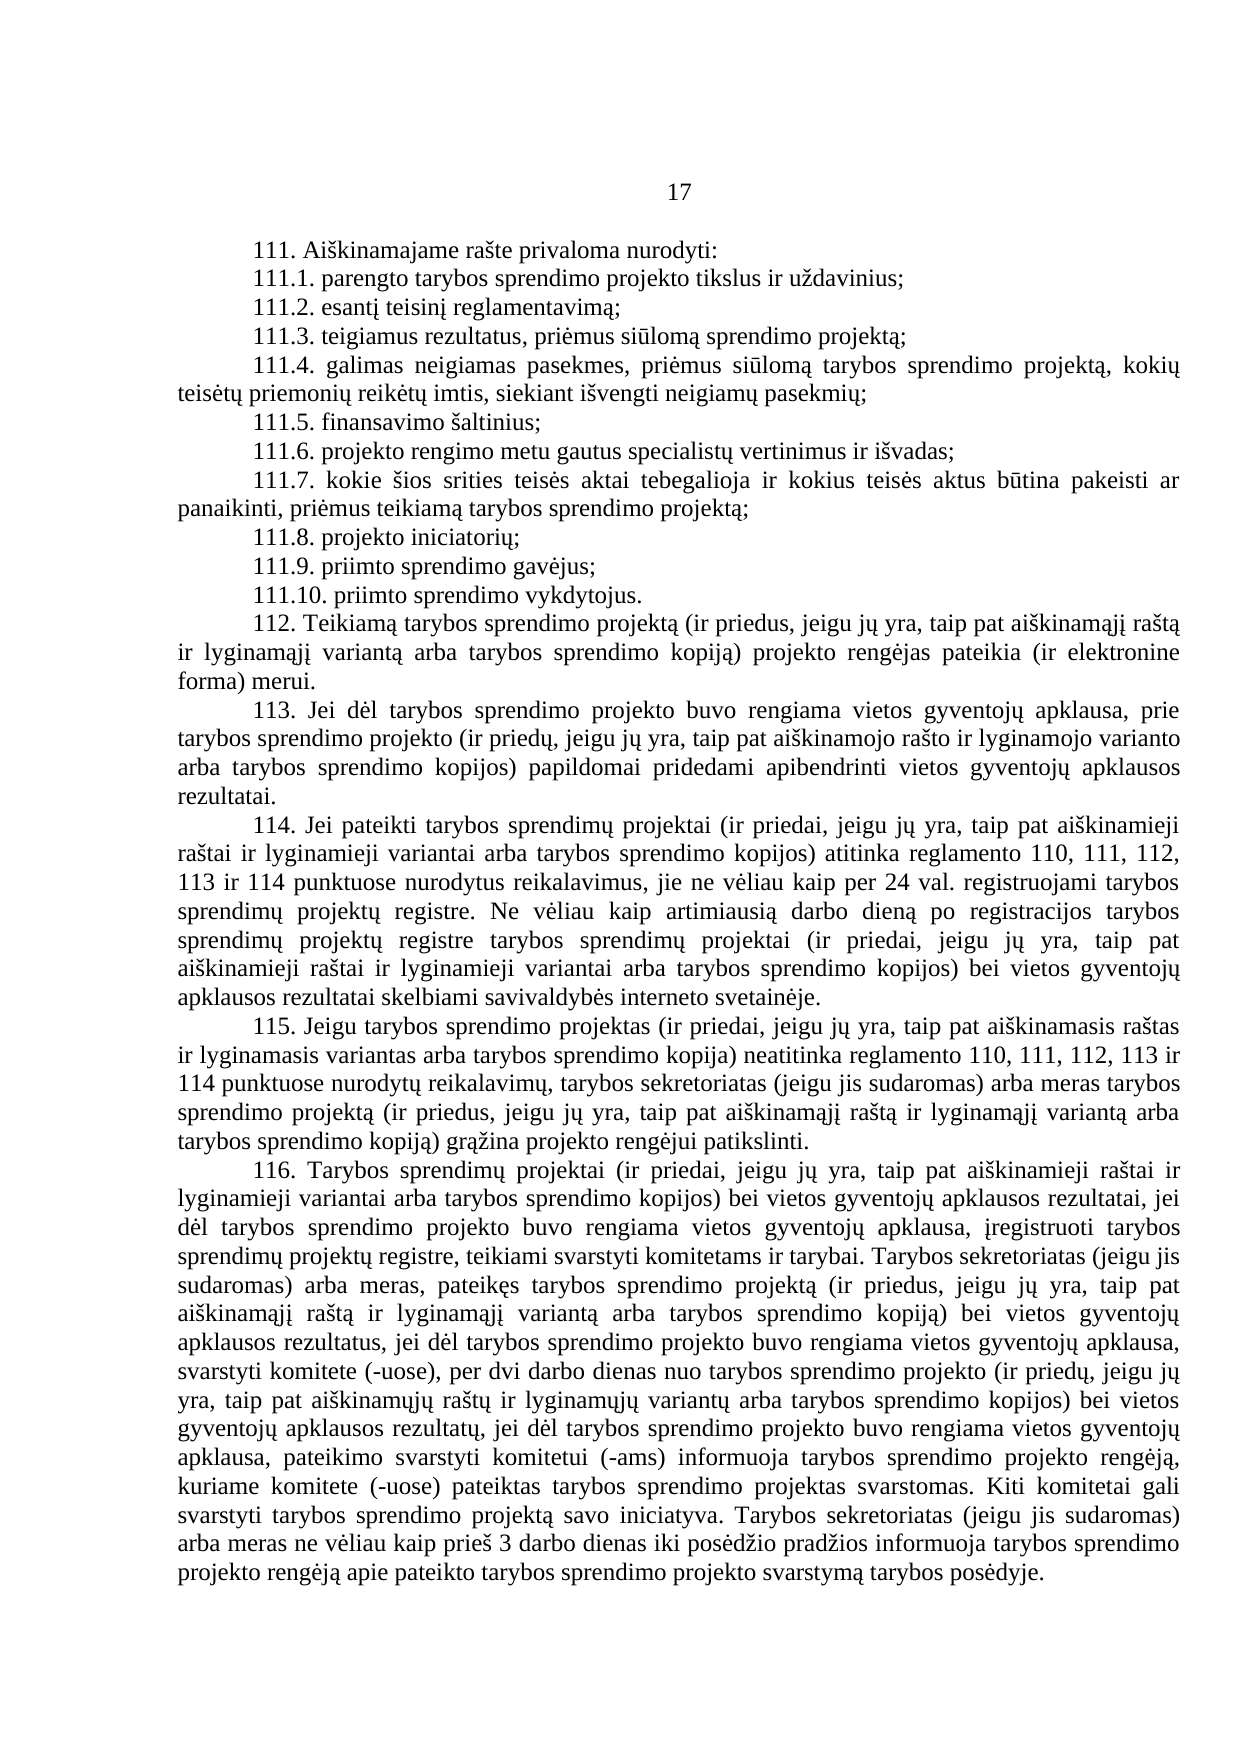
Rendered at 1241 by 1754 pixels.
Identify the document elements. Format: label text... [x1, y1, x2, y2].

text 114. Jei pateikti tarybos sprendimų projektai (ir priedai, jeigu jų yra, taip pat aiškinamieji raštai ir lyginamieji variantai arba tarybos sprendimo kopijos) atitinka reglamento 110, 111, 112, 113 ir 114 punktuose nurodytus reikalavimus, jie ne vėliau kaip per 24 val. registruojami tarybos sprendimų projektų registre. Ne vėliau kaip artimiausią darbo dieną po registracijos tarybos sprendimų projektų registre tarybos sprendimų projektai (ir priedai, jeigu jų yra, taip pat aiškinamieji raštai ir lyginamieji variantai arba tarybos sprendimo kopijos) bei vietos gyventojų apklausos rezultatai skelbiami savivaldybės interneto svetainėje. [177, 810, 1181, 1011]
text 112. Teikiamą tarybos sprendimo projektą (ir priedus, jeigu jų yra, taip pat aiškinamąjį raštą ir lyginamąjį variantą arba tarybos sprendimo kopiją) projekto rengėjas pateikia (ir elektronine forma) merui. [177, 608, 1181, 695]
text 111.3. teigiamus rezultatus, priėmus siūlomą sprendimo projektą; [177, 321, 1181, 350]
text 111.10. priimto sprendimo vykdytojus. [177, 580, 1181, 608]
text 111.9. priimto sprendimo gavėjus; [177, 551, 1181, 580]
text 116. Tarybos sprendimų projektai (ir priedai, jeigu jų yra, taip pat aiškinamieji raštai ir lyginamieji variantai arba tarybos sprendimo kopijos) bei vietos gyventojų apklausos rezultatai, jei dėl tarybos sprendimo projekto buvo rengiama vietos gyventojų apklausa, įregistruoti tarybos sprendimų projektų registre, teikiami svarstyti komitetams ir tarybai. Tarybos sekretoriatas (jeigu jis sudaromas) arba meras, pateikęs tarybos sprendimo projektą (ir priedus, jeigu jų yra, taip pat aiškinamąjį raštą ir lyginamąjį variantą arba tarybos sprendimo kopiją) bei vietos gyventojų apklausos rezultatus, jei dėl tarybos sprendimo projekto buvo rengiama vietos gyventojų apklausa, svarstyti komitete (-uose), per dvi darbo dienas nuo tarybos sprendimo projekto (ir priedų, jeigu jų yra, taip pat aiškinamųjų raštų ir lyginamųjų variantų arba tarybos sprendimo kopijos) bei vietos gyventojų apklausos rezultatų, jei dėl tarybos sprendimo projekto buvo rengiama vietos gyventojų apklausa, pateikimo svarstyti komitetui (-ams) informuoja tarybos sprendimo projekto rengėją, kuriame komitete (-uose) pateiktas tarybos sprendimo projektas svarstomas. Kiti komitetai gali svarstyti tarybos sprendimo projektą savo iniciatyva. Tarybos sekretoriatas (jeigu jis sudaromas) arba meras ne vėliau kaip prieš 3 darbo dienas iki posėdžio pradžios informuoja tarybos sprendimo projekto rengėją apie pateikto tarybos sprendimo projekto svarstymą tarybos posėdyje. [177, 1155, 1181, 1586]
text 111.6. projekto rengimo metu gautus specialistų vertinimus ir išvadas; [177, 436, 1181, 465]
text 111.4. galimas neigiamas pasekmes, priėmus siūlomą tarybos sprendimo projektą, kokių teisėtų priemonių reikėtų imtis, siekiant išvengti neigiamų pasekmių; [177, 350, 1181, 407]
text 111. Aiškinamajame rašte privaloma nurodyti: [177, 235, 1181, 263]
text 113. Jei dėl tarybos sprendimo projekto buvo rengiama vietos gyventojų apklausa, prie tarybos sprendimo projekto (ir priedų, jeigu jų yra, taip pat aiškinamojo rašto ir lyginamojo varianto arba tarybos sprendimo kopijos) papildomai pridedami apibendrinti vietos gyventojų apklausos rezultatai. [177, 695, 1181, 810]
text 115. Jeigu tarybos sprendimo projektas (ir priedai, jeigu jų yra, taip pat aiškinamasis raštas ir lyginamasis variantas arba tarybos sprendimo kopija) neatitinka reglamento 110, 111, 112, 113 ir 114 punktuose nurodytų reikalavimų, tarybos sekretoriatas (jeigu jis sudaromas) arba meras tarybos sprendimo projektą (ir priedus, jeigu jų yra, taip pat aiškinamąjį raštą ir lyginamąjį variantą arba tarybos sprendimo kopiją) grąžina projekto rengėjui patikslinti. [177, 1011, 1181, 1155]
text 111.7. kokie šios srities teisės aktai tebegalioja ir kokius teisės aktus būtina pakeisti ar panaikinti, priėmus teikiamą tarybos sprendimo projektą; [177, 465, 1181, 522]
text 111.1. parengto tarybos sprendimo projekto tikslus ir uždavinius; [177, 263, 1181, 292]
text 111.5. finansavimo šaltinius; [177, 407, 1181, 436]
text 111.2. esantį teisinį reglamentavimą; [177, 292, 1181, 321]
text 111.8. projekto iniciatorių; [177, 522, 1181, 551]
